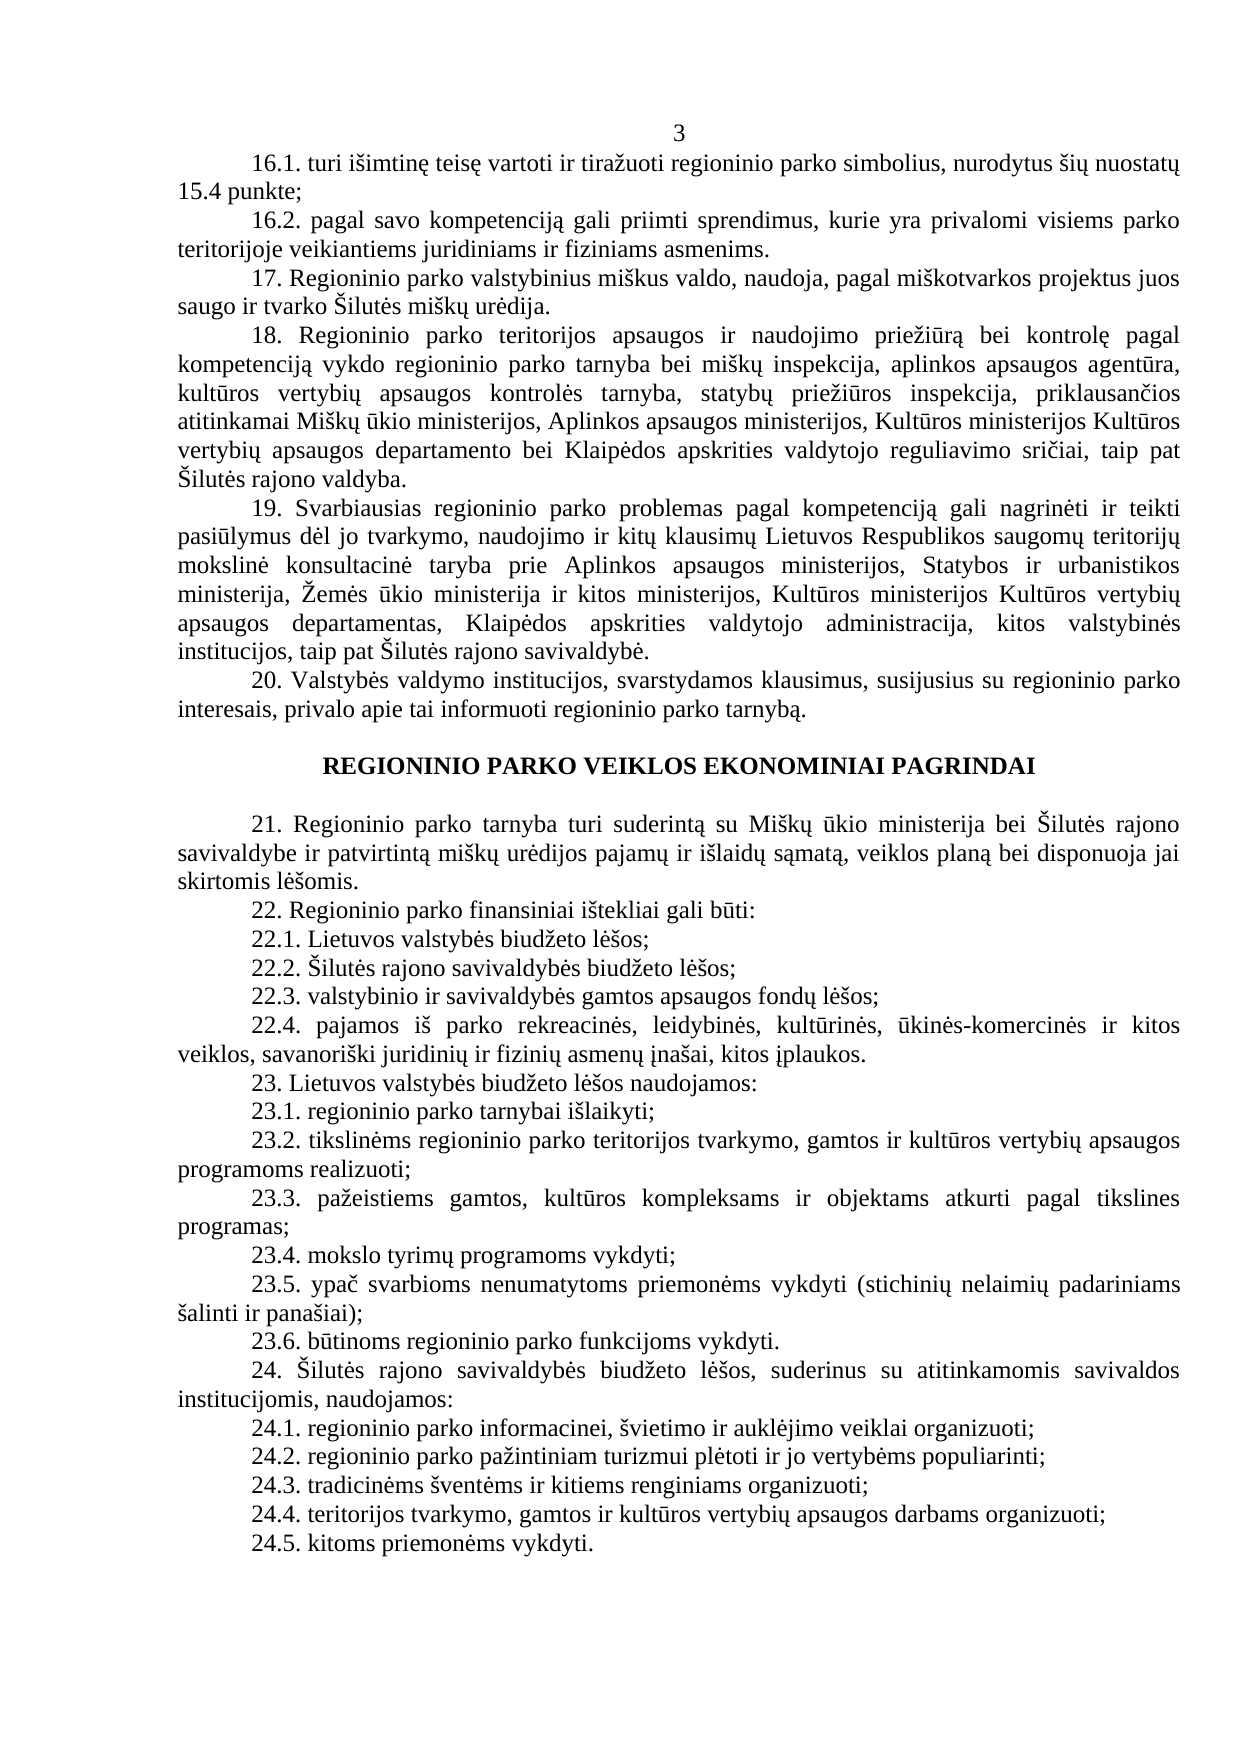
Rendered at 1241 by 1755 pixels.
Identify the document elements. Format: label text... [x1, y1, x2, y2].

text 23.5. ypač svarbioms nenumatytoms priemonėms vykdyti (stichinių nelaimių padariniams šalinti ir panašiai); [177, 1269, 1181, 1326]
text 18. Regioninio parko teritorijos apsaugos ir naudojimo priežiūrą bei kontrolę pagal kompetenciją vykdo regioninio parko tarnyba bei miškų inspekcija, aplinkos apsaugos agentūra, kultūros vertybių apsaugos kontrolės tarnyba, statybų priežiūros inspekcija, priklausančios atitinkamai Miškų ūkio ministerijos, Aplinkos apsaugos ministerijos, Kultūros ministerijos Kultūros vertybių apsaugos departamento bei Klaipėdos apskrities valdytojo reguliavimo sričiai, taip pat Šilutės rajono valdyba. [177, 320, 1181, 493]
text 24.5. kitoms priemonėms vykdyti. [177, 1528, 1181, 1556]
text 22.1. Lietuvos valstybės biudžeto lėšos; [177, 924, 1181, 953]
text 22.2. Šilutės rajono savivaldybės biudžeto lėšos; [177, 953, 1181, 981]
text 22.3. valstybinio ir savivaldybės gamtos apsaugos fondų lėšos; [177, 981, 1181, 1010]
text 17. Regioninio parko valstybinius miškus valdo, naudoja, pagal miškotvarkos projektus juos saugo ir tvarko Šilutės miškų urėdija. [177, 263, 1181, 320]
text 23.2. tikslinėms regioninio parko teritorijos tvarkymo, gamtos ir kultūros vertybių apsaugos programoms realizuoti; [177, 1125, 1181, 1183]
text 24. Šilutės rajono savivaldybės biudžeto lėšos, suderinus su atitinkamomis savivaldos institucijomis, naudojamos: [177, 1355, 1181, 1413]
text 24.1. regioninio parko informacinei, švietimo ir auklėjimo veiklai organizuoti; [177, 1413, 1181, 1441]
text 23.3. pažeistiems gamtos, kultūros kompleksams ir objektams atkurti pagal tikslines programas; [177, 1183, 1181, 1240]
text 24.2. regioninio parko pažintiniam turizmui plėtoti ir jo vertybėms populiarinti; [177, 1441, 1181, 1470]
text 23.4. mokslo tyrimų programoms vykdyti; [177, 1240, 1181, 1269]
text 24.4. teritorijos tvarkymo, gamtos ir kultūros vertybių apsaugos darbams organizuoti; [177, 1499, 1181, 1528]
text 20. Valstybės valdymo institucijos, svarstydamos klausimus, susijusius su regioninio parko interesais, privalo apie tai informuoti regioninio parko tarnybą. [177, 665, 1181, 723]
text Regioninio parko veiklos ekonominiai pagrindai [177, 751, 1181, 780]
text 22.4. pajamos iš parko rekreacinės, leidybinės, kultūrinės, ūkinės-komercinės ir kitos veiklos, savanoriški juridinių ir fizinių asmenų įnašai, kitos įplaukos. [177, 1010, 1181, 1068]
text 24.3. tradicinėms šventėms ir kitiems renginiams organizuoti; [177, 1470, 1181, 1499]
text 19. Svarbiausias regioninio parko problemas pagal kompetenciją gali nagrinėti ir teikti pasiūlymus dėl jo tvarkymo, naudojimo ir kitų klausimų Lietuvos Respublikos saugomų teritorijų mokslinė konsultacinė taryba prie Aplinkos apsaugos ministerijos, Statybos ir urbanistikos ministerija, Žemės ūkio ministerija ir kitos ministerijos, Kultūros ministerijos Kultūros vertybių apsaugos departamentas, Klaipėdos apskrities valdytojo administracija, kitos valstybinės institucijos, taip pat Šilutės rajono savivaldybė. [177, 493, 1181, 665]
text 22. Regioninio parko finansiniai ištekliai gali būti: [177, 895, 1181, 924]
text 16.1. turi išimtinę teisę vartoti ir tiražuoti regioninio parko simbolius, nurodytus šių nuostatų 15.4 punkte; [177, 148, 1181, 205]
text 21. Regioninio parko tarnyba turi suderintą su Miškų ūkio ministerija bei Šilutės rajono savivaldybe ir patvirtintą miškų urėdijos pajamų ir išlaidų sąmatą, veiklos planą bei disponuoja jai skirtomis lėšomis. [177, 809, 1181, 895]
text 23.6. būtinoms regioninio parko funkcijoms vykdyti. [177, 1326, 1181, 1355]
text 23.1. regioninio parko tarnybai išlaikyti; [177, 1096, 1181, 1125]
text 16.2. pagal savo kompetenciją gali priimti sprendimus, kurie yra privalomi visiems parko teritorijoje veikiantiems juridiniams ir fiziniams asmenims. [177, 205, 1181, 263]
text 23. Lietuvos valstybės biudžeto lėšos naudojamos: [177, 1068, 1181, 1096]
